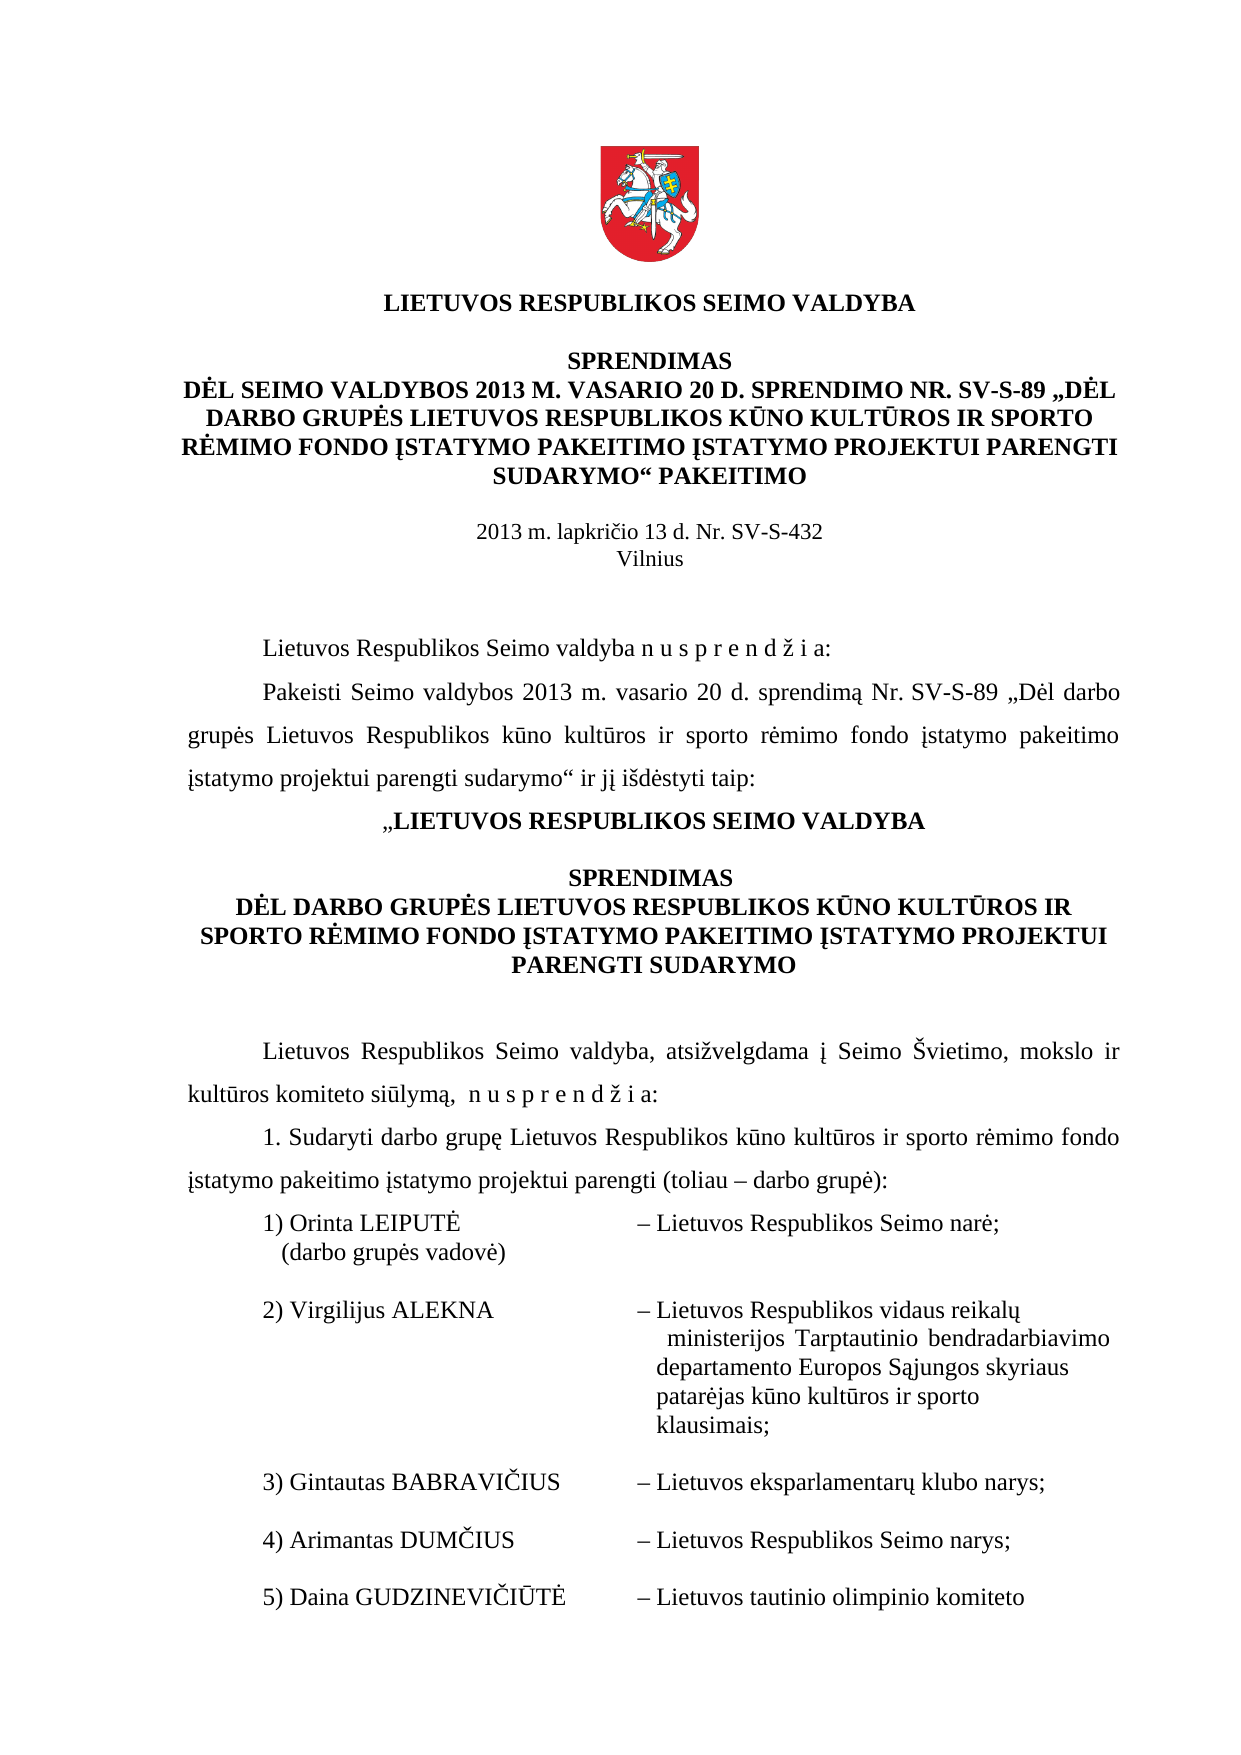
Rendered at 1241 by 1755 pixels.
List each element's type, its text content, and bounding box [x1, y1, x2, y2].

text 1) Orinta LEIPUTĖ – Lietuvos Respublikos Seimo narė; [187, 1208, 1120, 1237]
text (darbo grupės vadovė) [187, 1237, 1120, 1266]
text DĖL DARBO GRUPĖS LIETUVOS RESPUBLIKOS KŪNO KULTŪROS IR SPORTO RĖMIMO FONDO ĮSTATYMO PAKEITIMO ĮSTATYMO PROJEKTUI PARENGTI SUDARYMO [187, 892, 1120, 978]
text SPRENDIMAS [187, 863, 1120, 892]
text DĖL SEIMO VALDYBOS 2013 M. VASARIO 20 D. SPRENDIMO NR. SV-S-89 „DĖL DARBO GRUPĖS LIETUVOS RESPUBLIKOS KŪNO KULTŪROS IR SPORTO RĖMIMO FONDO ĮSTATYMO PAKEITIMO ĮSTATYMO PROJEKTUI PARENGTI SUDARYMO“ PAKEITIMO [177, 375, 1122, 490]
text Lietuvos Respublikos Seimo valdyba n u s p r e n d ž i a: [187, 633, 1120, 662]
text SPRENDIMAS [177, 346, 1122, 375]
text 3) Gintautas BABRAVIČIUS – Lietuvos eksparlamentarų klubo narys; [262, 1467, 1120, 1496]
text 1. Sudaryti darbo grupę Lietuvos Respublikos kūno kultūros ir sporto rėmimo fondo įstatymo pakeitimo įstatymo projektui parengti (toliau – darbo grupė): [187, 1122, 1120, 1194]
text LIETUVOS RESPUBLIKOS SEIMO VALDYBA [177, 288, 1122, 317]
text 2013 m. lapkričio 13 d. Nr. SV-S-432 Vilnius [177, 518, 1122, 571]
text 2) Virgilijus ALEKNA – Lietuvos Respublikos vidaus reikalų ministerijos Tarptautinio bendradarbiavimo departamento Europos Sąjungos skyriaus patarėjas kūno kultūros ir sporto klausimais; [262, 1295, 1120, 1438]
text 4) Arimantas DUMČIUS – Lietuvos Respublikos Seimo narys; [187, 1525, 1120, 1553]
text „LIETUVOS RESPUBLIKOS SEIMO VALDYBA [187, 806, 1120, 835]
text Pakeisti Seimo valdybos 2013 m. vasario 20 d. sprendimą Nr. SV-S-89 „Dėl darbo grupės Lietuvos Respublikos kūno kultūros ir sporto rėmimo fondo įstatymo pakeitimo įstatymo projektui parengti sudarymo“ ir jį išdėstyti taip: [187, 677, 1120, 792]
text Lietuvos Respublikos Seimo valdyba, atsižvelgdama į Seimo Švietimo, mokslo ir kultūros komiteto siūlymą, n u s p r e n d ž i a: [187, 1036, 1120, 1108]
text 5) Daina GUDZINEVIČIŪTĖ – Lietuvos tautinio olimpinio komiteto [187, 1582, 1120, 1611]
